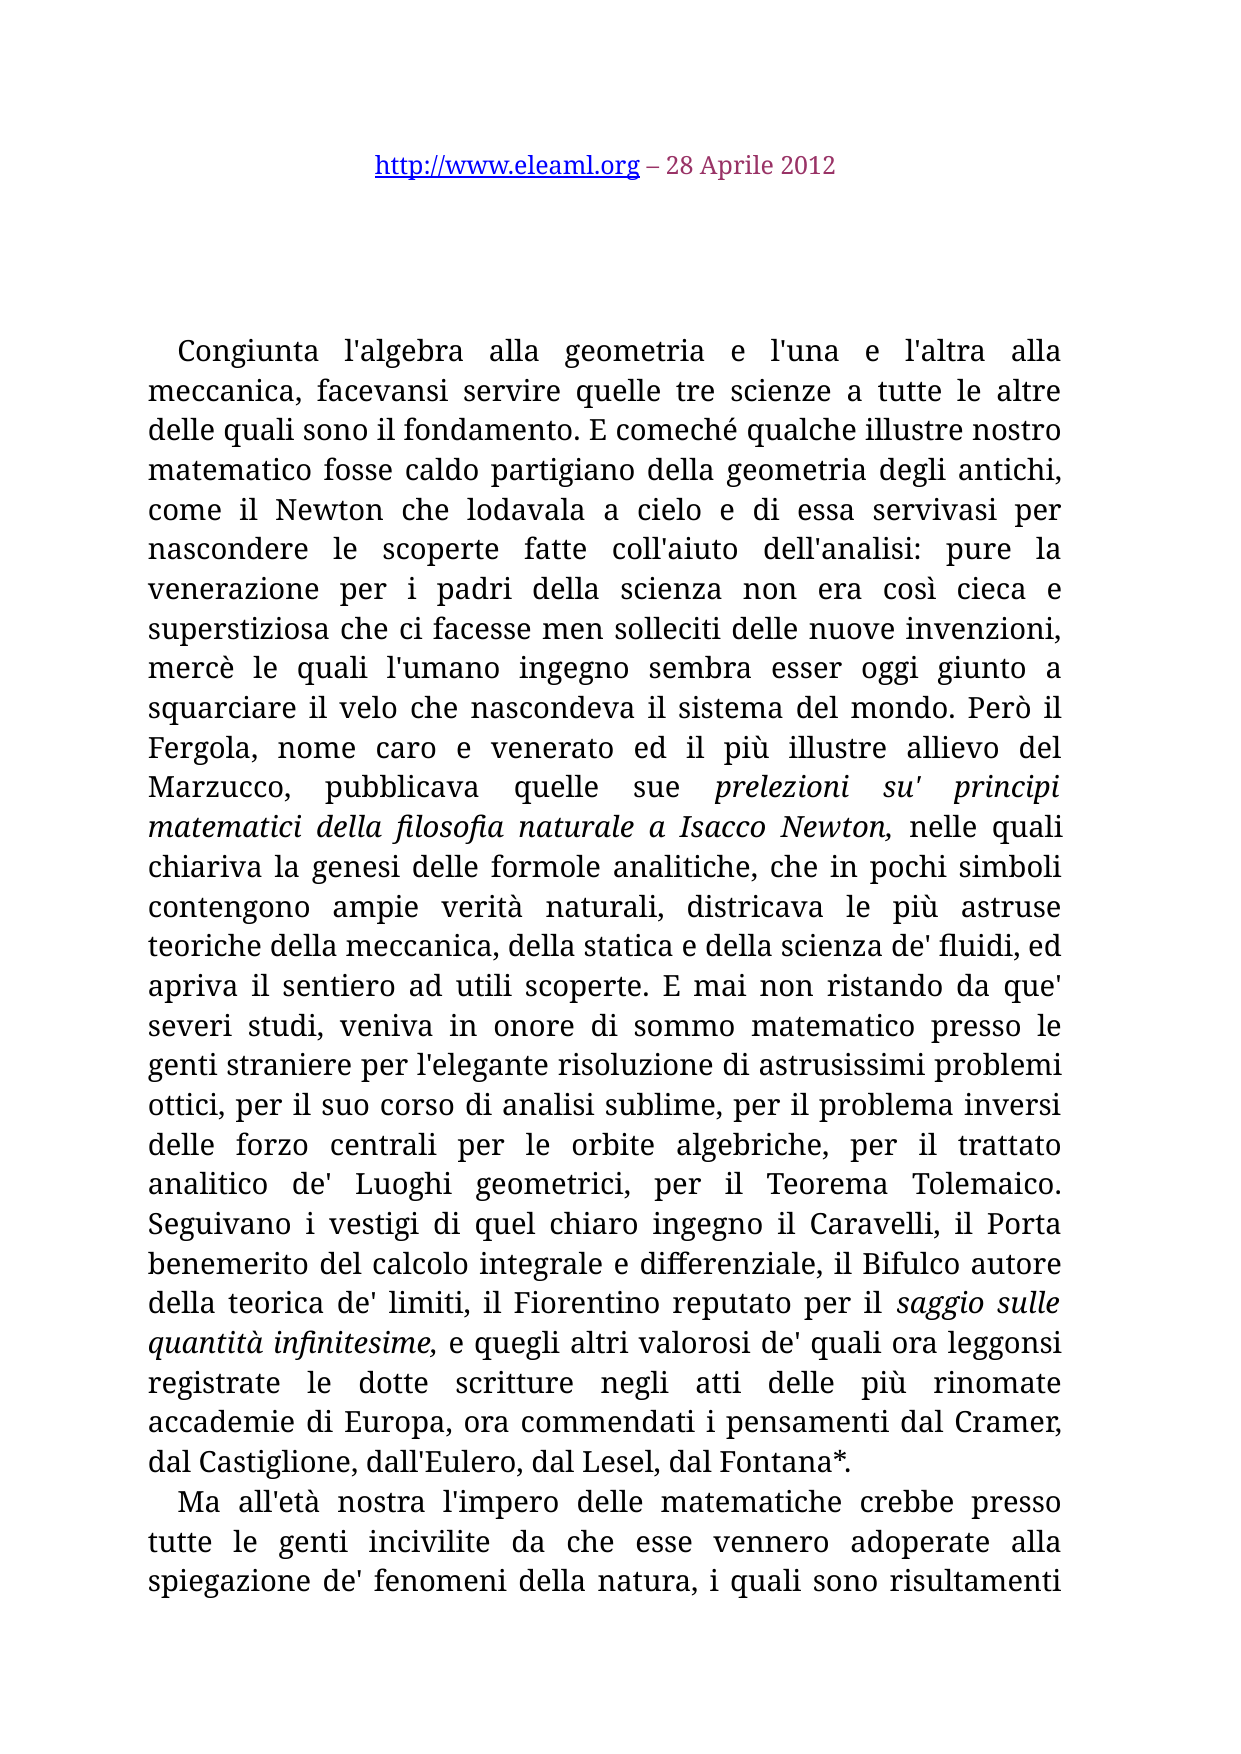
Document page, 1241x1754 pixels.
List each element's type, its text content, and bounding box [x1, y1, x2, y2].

text Ma all'età nostra l'impero delle matematiche crebbe presso tutte le genti incivilite da che esse vennero adoperate alla spiegazione de' fenomeni della natura, i quali sono risultamenti [148, 1481, 1063, 1600]
text Congiunta l'algebra alla geometria e l'una e l'altra alla meccanica, facevansi servire quelle tre scienze a tutte le altre delle quali sono il fondamento. E comeché qualche illustre nostro matematico fosse caldo partigiano della geometria degli antichi, come il Newton che lodavala a cielo e di essa servivasi per nascondere le scoperte fatte coll'aiuto dell'analisi: pure la venerazione per i padri della scienza non era così cieca e superstiziosa che ci facesse men solleciti delle nuove invenzioni, mercè le quali l'umano ingegno sembra esser oggi giunto a squarciare il velo che nascondeva il sistema del mondo. Però il Fergola, nome caro e venerato ed il più illustre allievo del Marzucco, pubblicava quelle sue prelezioni su' principi matematici della filosofia naturale a Isacco Newton, nelle quali chiariva la genesi delle formole analitiche, che in pochi simboli contengono ampie verità naturali, districava le più astruse teoriche della meccanica, della statica e della scienza de' fluidi, ed apriva il sentiero ad utili scoperte. E mai non ristando da que' severi studi, veniva in onore di sommo matematico presso le genti straniere per l'elegante risoluzione di astrusissimi problemi ottici, per il suo corso di analisi sublime, per il problema inversi delle forzo centrali per le orbite algebriche, per il trattato analitico de' Luoghi geometrici, per il Teorema Tolemaico. Seguivano i vestigi di quel chiaro ingegno il Caravelli, il Porta benemerito del calcolo integrale e differenziale, il Bifulco autore della teorica de' limiti, il Fiorentino reputato per il saggio sulle quantità infinitesime, e quegli altri valorosi de' quali ora leggonsi registrate le dotte scritture negli atti delle più rinomate accademie di Europa, ora commendati i pensamenti dal Cramer, dal Castiglione, dall'Eulero, dal Lesel, dal Fontana*. [148, 330, 1063, 1481]
